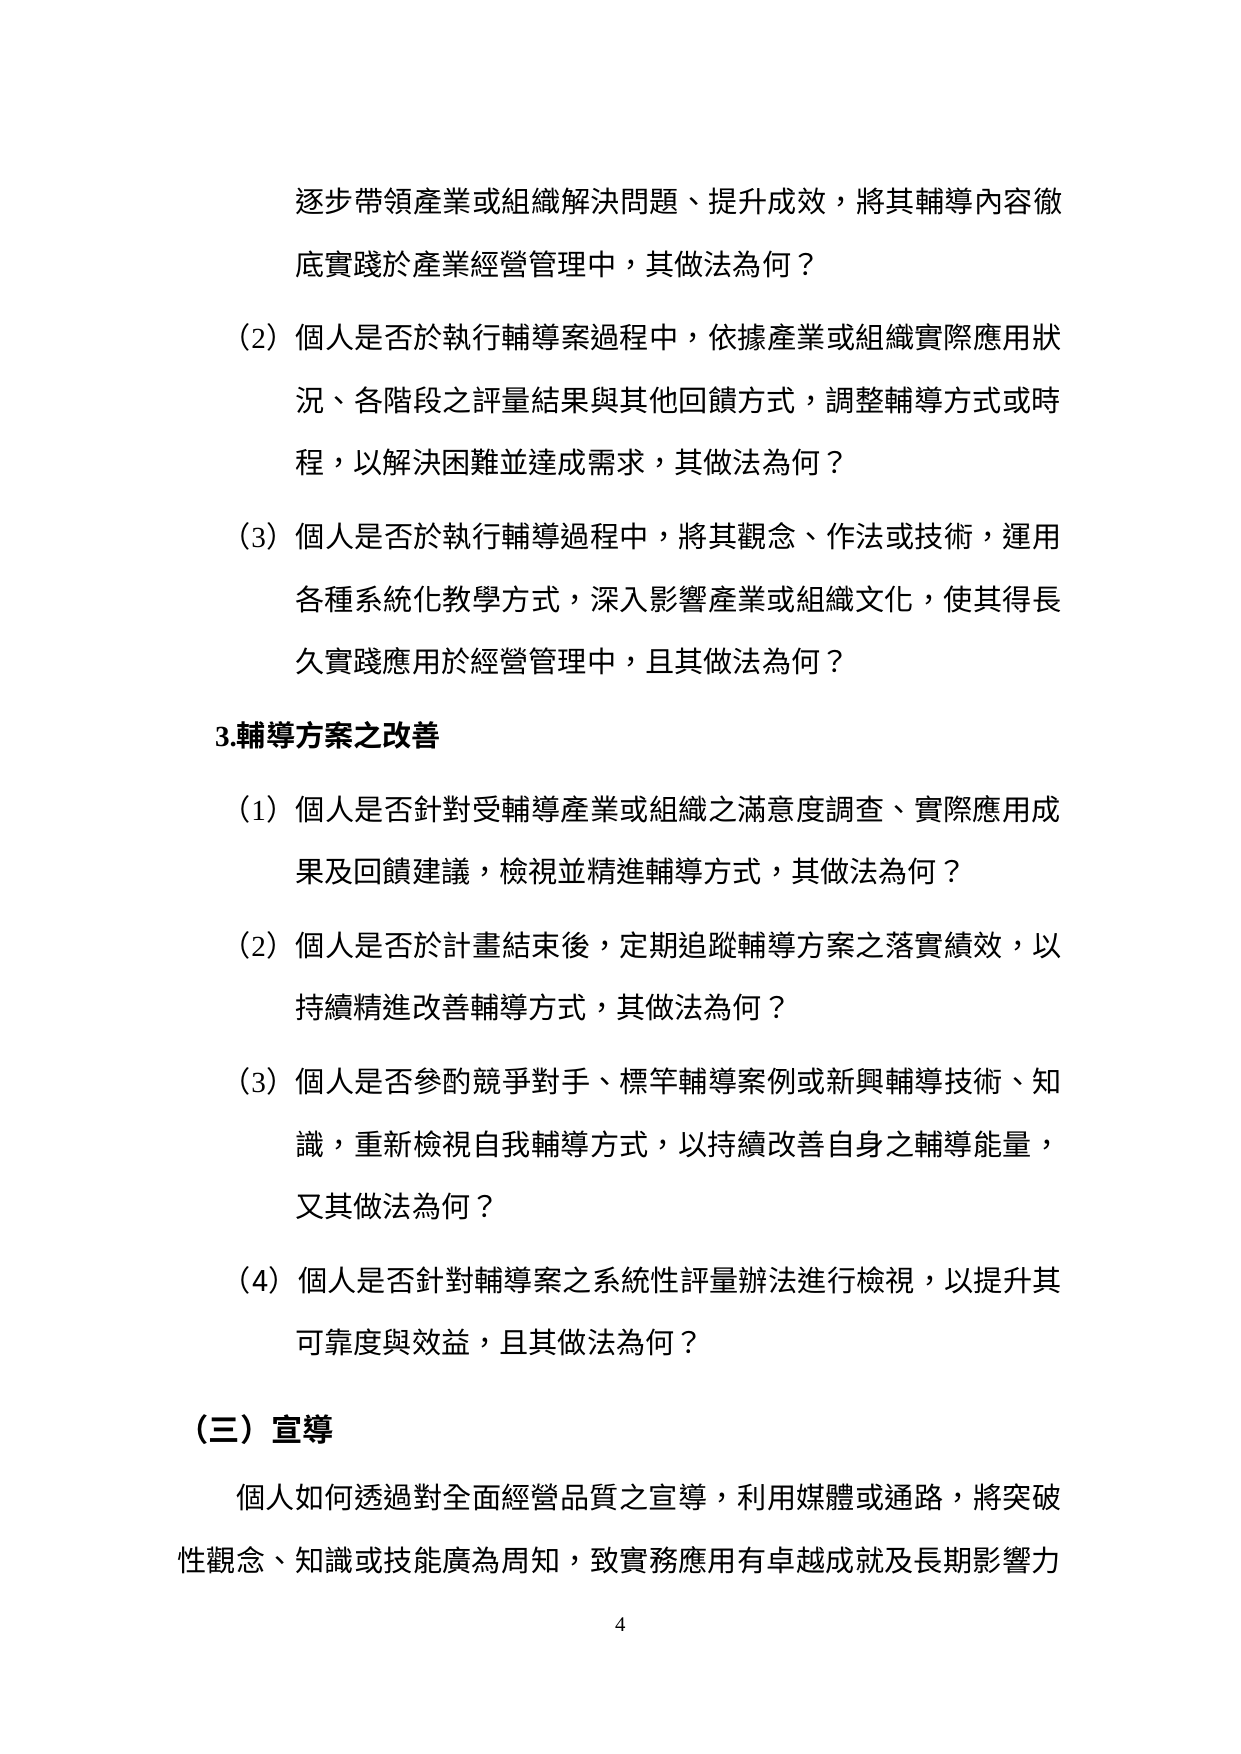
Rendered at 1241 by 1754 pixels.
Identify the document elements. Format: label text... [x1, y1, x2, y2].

text （4）個人是否針對輔導案之系統性評量辦法進行檢視，以提升其可靠度與效益，且其做法為何？ [222, 1237, 1063, 1362]
subtitle （三）宣導 [177, 1386, 1063, 1449]
text （3）個人是否於執行輔導過程中，將其觀念、作法或技術，運用各種系統化教學方式，深入影響產業或組織文化，使其得長久實踐應用於經營管理中，且其做法為何？ [222, 493, 1063, 681]
text （3）個人是否參酌競爭對手、標竿輔導案例或新興輔導技術、知識，重新檢視自我輔導方式，以持續改善自身之輔導能量，又其做法為何？ [222, 1038, 1063, 1226]
text （2）個人是否於計畫結束後，定期追蹤輔導方案之落實績效，以持續精進改善輔導方式，其做法為何？ [222, 902, 1063, 1027]
text （1）個人是否將客製化之輔導方案透過有效溝通或實際操作方式，逐步帶領產業或組織解決問題、提升成效，將其輔導內容徹底實踐於產業經營管理中，其做法為何？ [222, 158, 1063, 283]
text （2）個人是否於執行輔導案過程中，依據產業或組織實際應用狀況、各階段之評量結果與其他回饋方式，調整輔導方式或時程，以解決困難並達成需求，其做法為何？ [222, 294, 1063, 482]
text （1）個人是否針對受輔導產業或組織之滿意度調查、實際應用成果及回饋建議，檢視並精進輔導方式，其做法為何？ [222, 766, 1063, 891]
text 個人如何透過對全面經營品質之宣導，利用媒體或通路，將突破性觀念、知識或技能廣為周知，致實務應用有卓越成就及長期影響力，並能展現其相關成果。 [177, 1454, 1063, 1579]
text 3.輔導方案之改善 [215, 692, 1063, 754]
